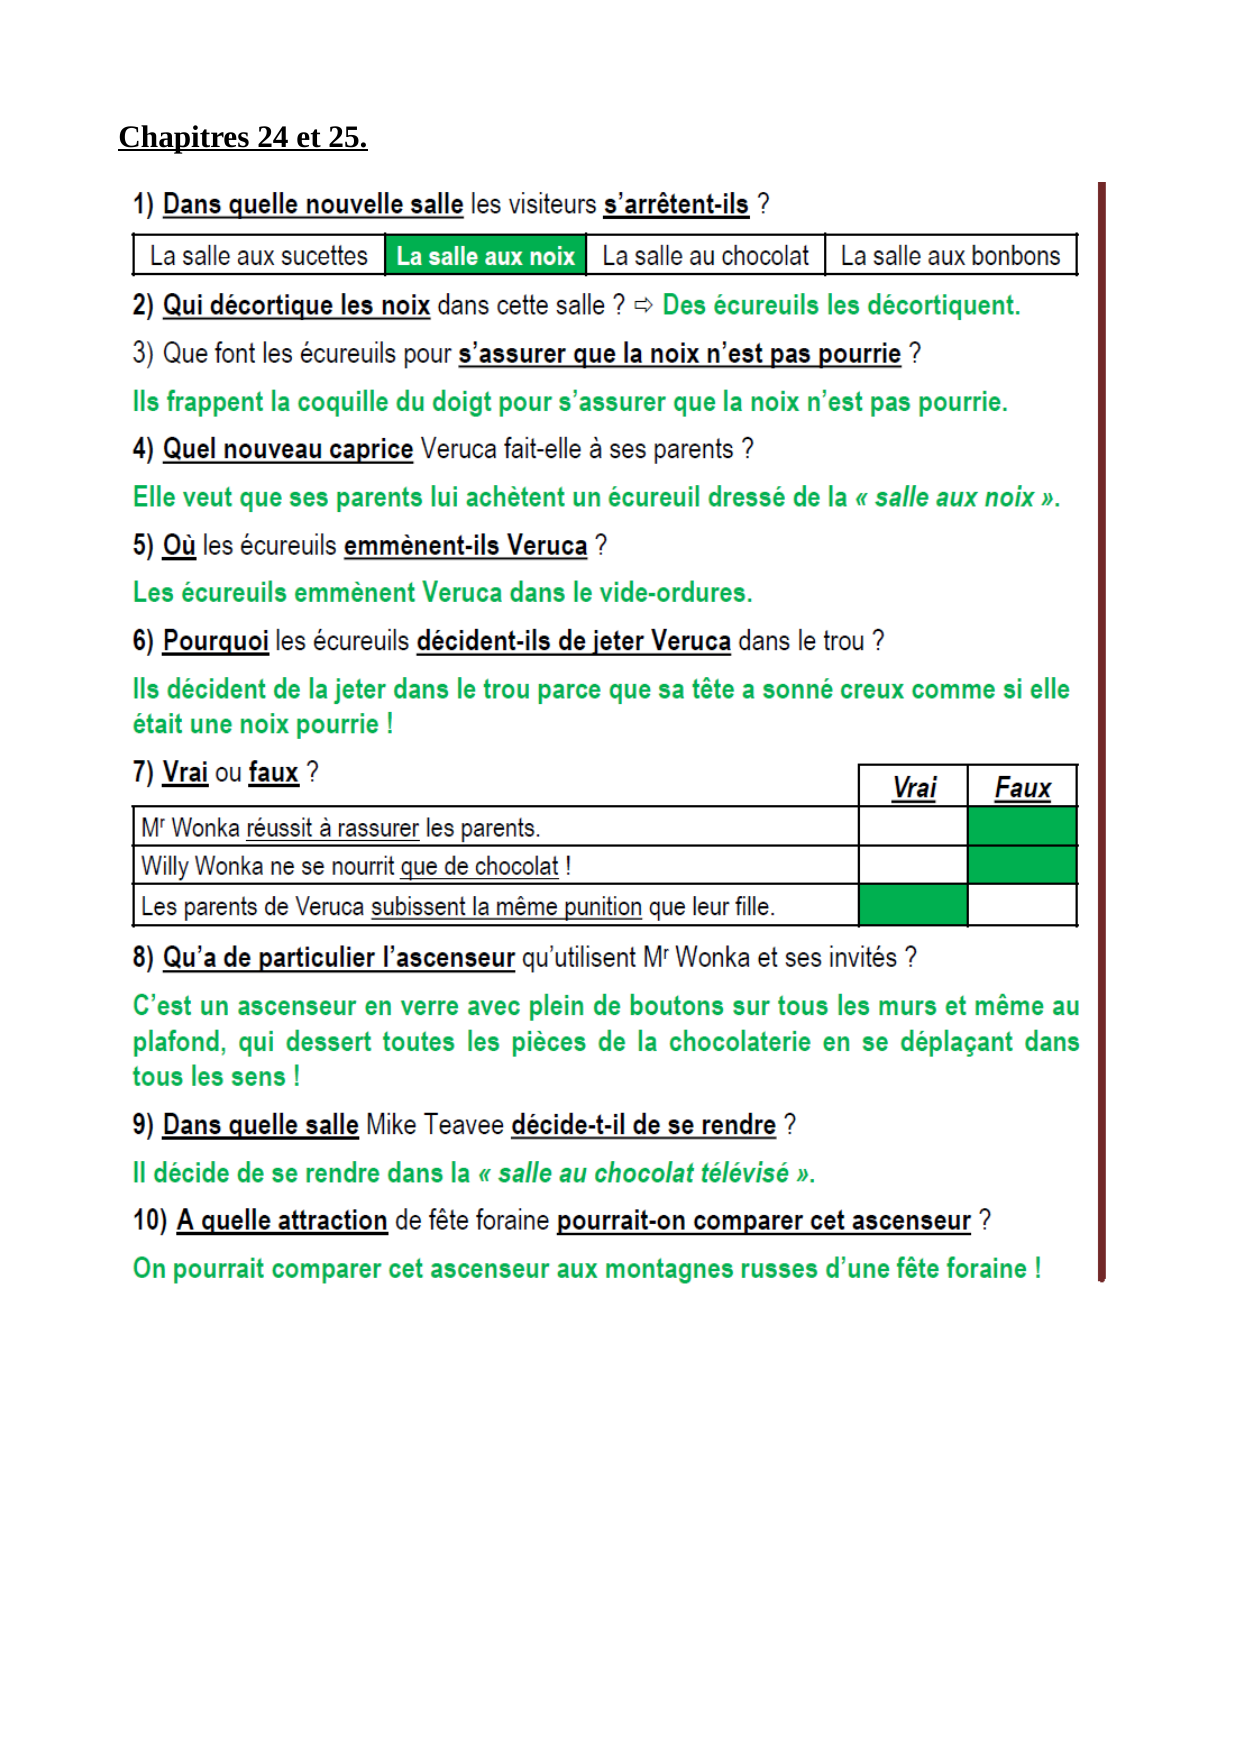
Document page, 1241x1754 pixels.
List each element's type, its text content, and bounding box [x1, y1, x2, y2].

text Chapitres 24 et 25. [118, 118, 1122, 154]
